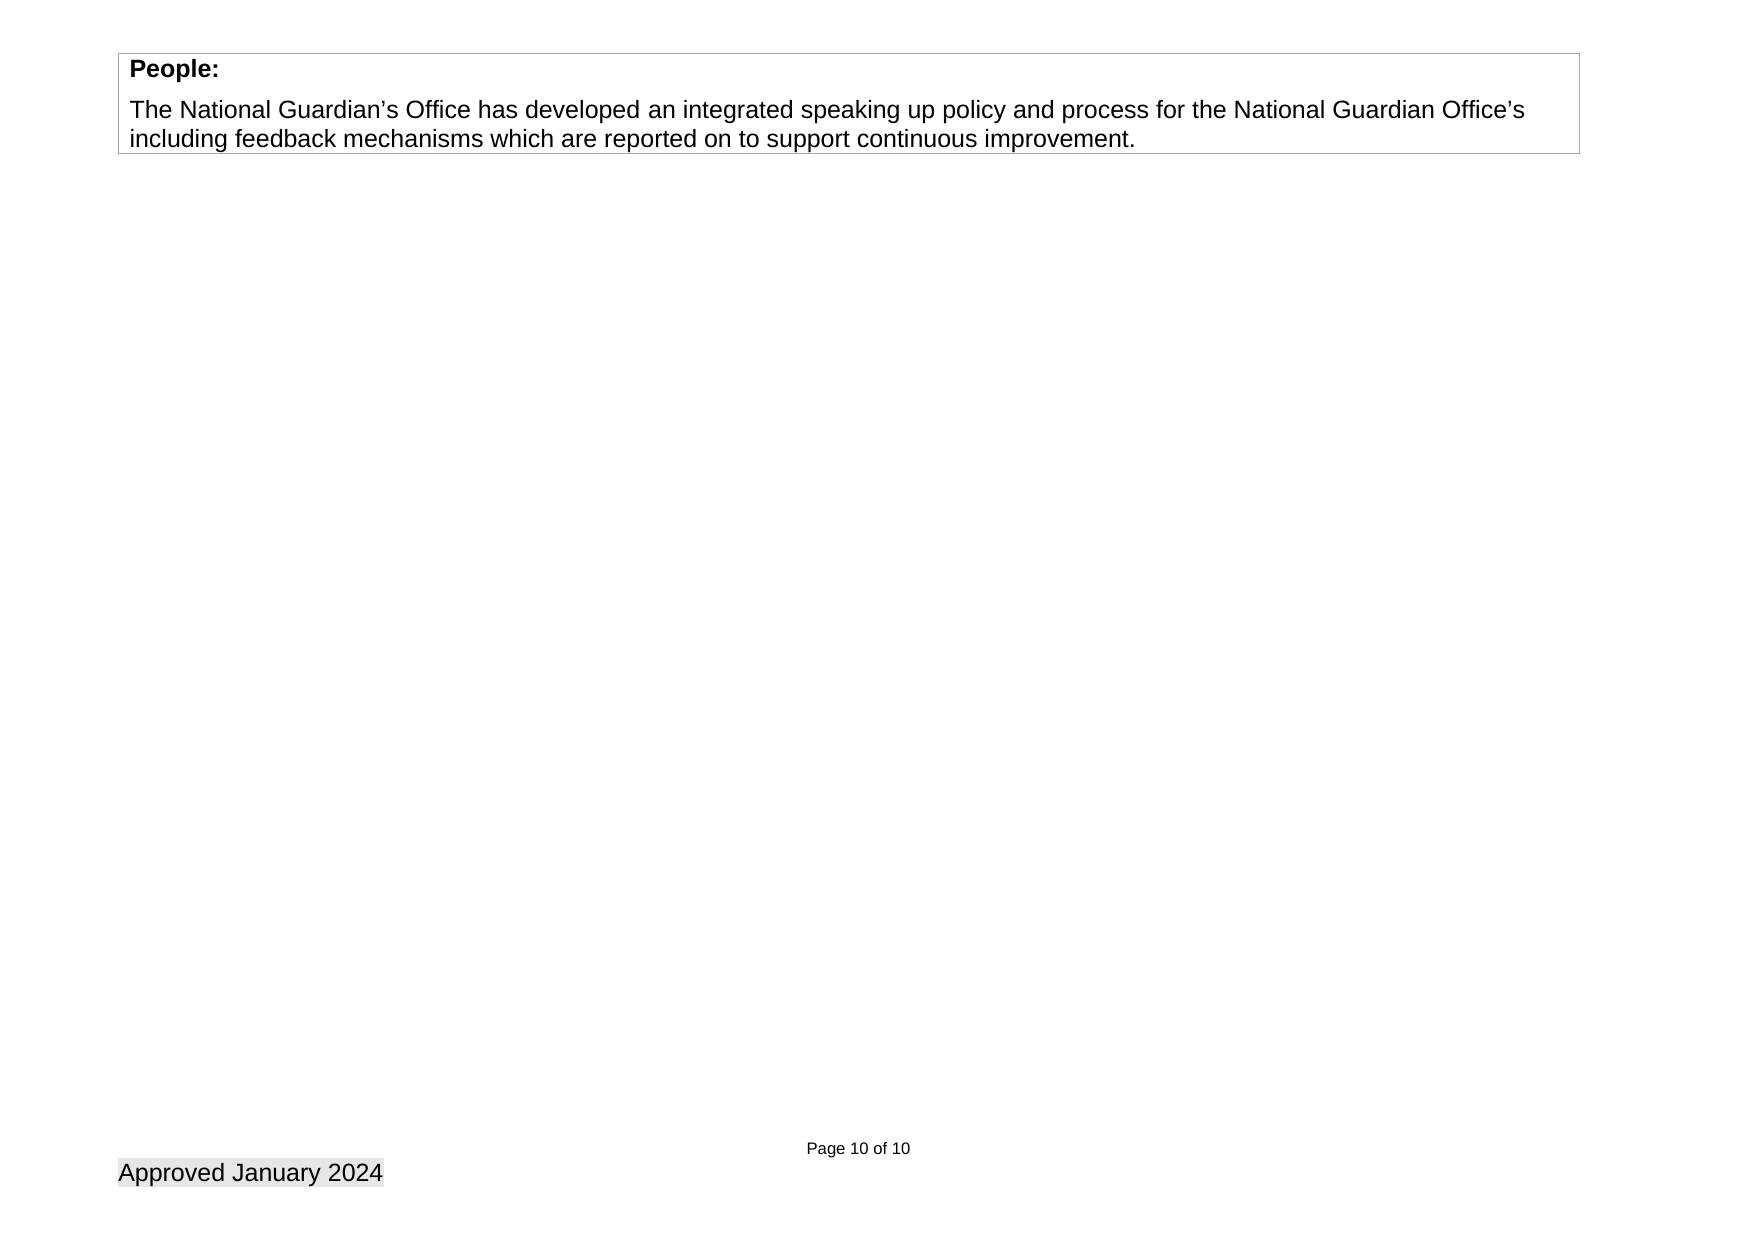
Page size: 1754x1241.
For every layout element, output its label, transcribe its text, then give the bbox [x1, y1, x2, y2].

table_cell People: The National Guardian’s Office has developed an integrated speaking up policy and process for the National Guardian Office’s including feedback mechanisms which are reported on to support continuous improvement. [119, 54, 1579, 153]
